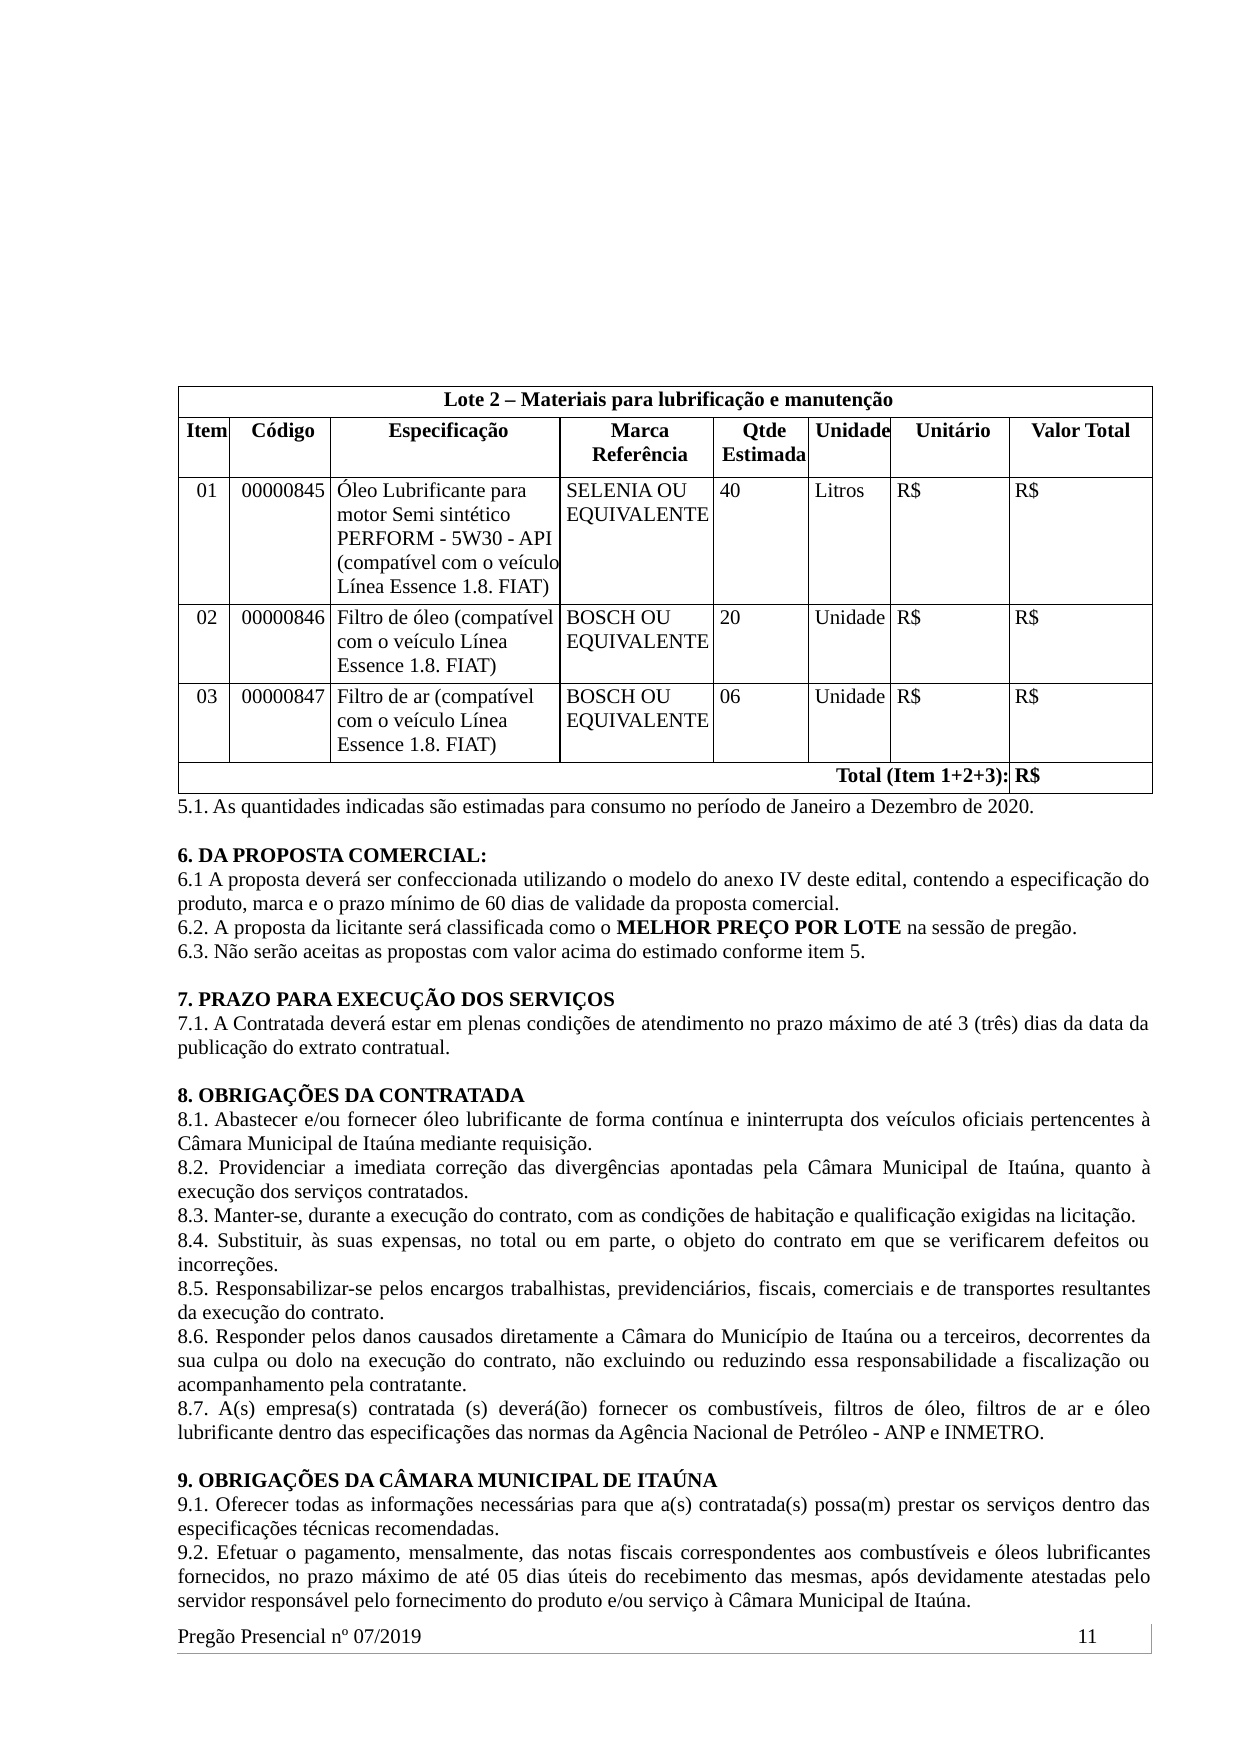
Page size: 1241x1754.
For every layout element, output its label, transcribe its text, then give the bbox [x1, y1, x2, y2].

table_cell R$ [1010, 478, 1152, 604]
table_cell Unidade [809, 684, 890, 762]
table_cell 00000847 [230, 684, 330, 762]
text 9.1. Oferecer todas as informações necessárias para que a(s) contratada(s) possa(m) prestar os serviços dentro das especificações técnicas recomendadas. [177, 1492, 1152, 1540]
text 8. OBRIGAÇÕES DA CONTRATADA [177, 1083, 1152, 1107]
table_cell R$ [1010, 605, 1152, 683]
table_cell Valor Total [1010, 418, 1152, 477]
text 6.1 A proposta deverá ser confeccionada utilizando o modelo do anexo IV deste edital, contendo a especificação do produto, marca e o prazo mínimo de 60 dias de validade da proposta comercial. [177, 867, 1152, 915]
table_cell Filtro de óleo (compatível com o veículo Línea Essence 1.8. FIAT) [331, 605, 559, 683]
table_cell Total (Item 1+2+3): [179, 763, 1009, 793]
table_cell R$ [891, 605, 1009, 683]
table_header Lote 2 – Materiais para lubrificação e manutenção [179, 387, 1152, 417]
text 8.1. Abastecer e/ou fornecer óleo lubrificante de forma contínua e ininterrupta dos veículos oficiais pertencentes à Câmara Municipal de Itaúna mediante requisição. [177, 1107, 1152, 1155]
table_cell Marca Referência [561, 418, 713, 477]
table_cell Unidade [809, 418, 890, 477]
text 8.4. Substituir, às suas expensas, no total ou em parte, o objeto do contrato em que se verificarem defeitos ou incorreções. [177, 1227, 1152, 1276]
table_cell 00000845 [230, 478, 330, 604]
text 6.3. Não serão aceitas as propostas com valor acima do estimado conforme item 5. [177, 939, 1152, 963]
table_cell BOSCH OU EQUIVALENTE [561, 684, 713, 762]
text 8.3. Manter-se, durante a execução do contrato, com as condições de habitação e qualificação exigidas na licitação. [177, 1203, 1152, 1227]
table_cell 01 [179, 478, 229, 604]
table_cell R$ [891, 478, 1009, 604]
table_cell Unitário [891, 418, 1009, 477]
table_cell 20 [714, 605, 808, 683]
text 9.2. Efetuar o pagamento, mensalmente, das notas fiscais correspondentes aos combustíveis e óleos lubrificantes fornecidos, no prazo máximo de até 05 dias úteis do recebimento das mesmas, após devidamente atestadas pelo servidor responsável pelo fornecimento do produto e/ou serviço à Câmara Municipal de Itaúna. [177, 1540, 1152, 1612]
table_cell R$ [1010, 763, 1152, 793]
table_cell BOSCH OU EQUIVALENTE [561, 605, 713, 683]
table_cell Unidade [809, 605, 890, 683]
table_cell 00000846 [230, 605, 330, 683]
text 5.1. As quantidades indicadas são estimadas para consumo no período de Janeiro a Dezembro de 2020. [177, 794, 1152, 818]
text 7. PRAZO PARA EXECUÇÃO DOS SERVIÇOS [177, 987, 1152, 1011]
text 6.2. A proposta da licitante será classificada como o MELHOR PREÇO POR LOTE na sessão de pregão. [177, 915, 1152, 939]
text 8.5. Responsabilizar-se pelos encargos trabalhistas, previdenciários, fiscais, comerciais e de transportes resultantes da execução do contrato. [177, 1276, 1152, 1324]
text 6. DA PROPOSTA COMERCIAL: [177, 842, 1152, 867]
table_cell Óleo Lubrificante para motor Semi sintético PERFORM - 5W30 - API (compatível com o veículo Línea Essence 1.8. FIAT) [331, 478, 559, 604]
table_cell Qtde Estimada [714, 418, 808, 477]
table_cell R$ [1010, 684, 1152, 762]
table_cell Litros [809, 478, 890, 604]
table_cell 02 [179, 605, 229, 683]
text 9. OBRIGAÇÕES DA CÂMARA MUNICIPAL DE ITAÚNA [177, 1468, 1152, 1492]
table_cell 40 [714, 478, 808, 604]
text 7.1. A Contratada deverá estar em plenas condições de atendimento no prazo máximo de até 3 (três) dias da data da publicação do extrato contratual. [177, 1011, 1152, 1059]
text 8.2. Providenciar a imediata correção das divergências apontadas pela Câmara Municipal de Itaúna, quanto à execução dos serviços contratados. [177, 1155, 1152, 1203]
table_cell SELENIA OU EQUIVALENTE [561, 478, 713, 604]
table_cell 06 [714, 684, 808, 762]
table_cell Especificação [331, 418, 559, 477]
table_cell R$ [891, 684, 1009, 762]
table_cell Filtro de ar (compatível com o veículo Línea Essence 1.8. FIAT) [331, 684, 559, 762]
table_cell 03 [179, 684, 229, 762]
text 8.6. Responder pelos danos causados diretamente a Câmara do Município de Itaúna ou a terceiros, decorrentes da sua culpa ou dolo na execução do contrato, não excluindo ou reduzindo essa responsabilidade a fiscalização ou acompanhamento pela contratante. [177, 1324, 1152, 1396]
table_cell Item [179, 418, 229, 477]
text 8.7. A(s) empresa(s) contratada (s) deverá(ão) fornecer os combustíveis, filtros de óleo, filtros de ar e óleo lubrificante dentro das especificações das normas da Agência Nacional de Petróleo - ANP e INMETRO. [177, 1396, 1152, 1444]
table_cell Código [230, 418, 330, 477]
